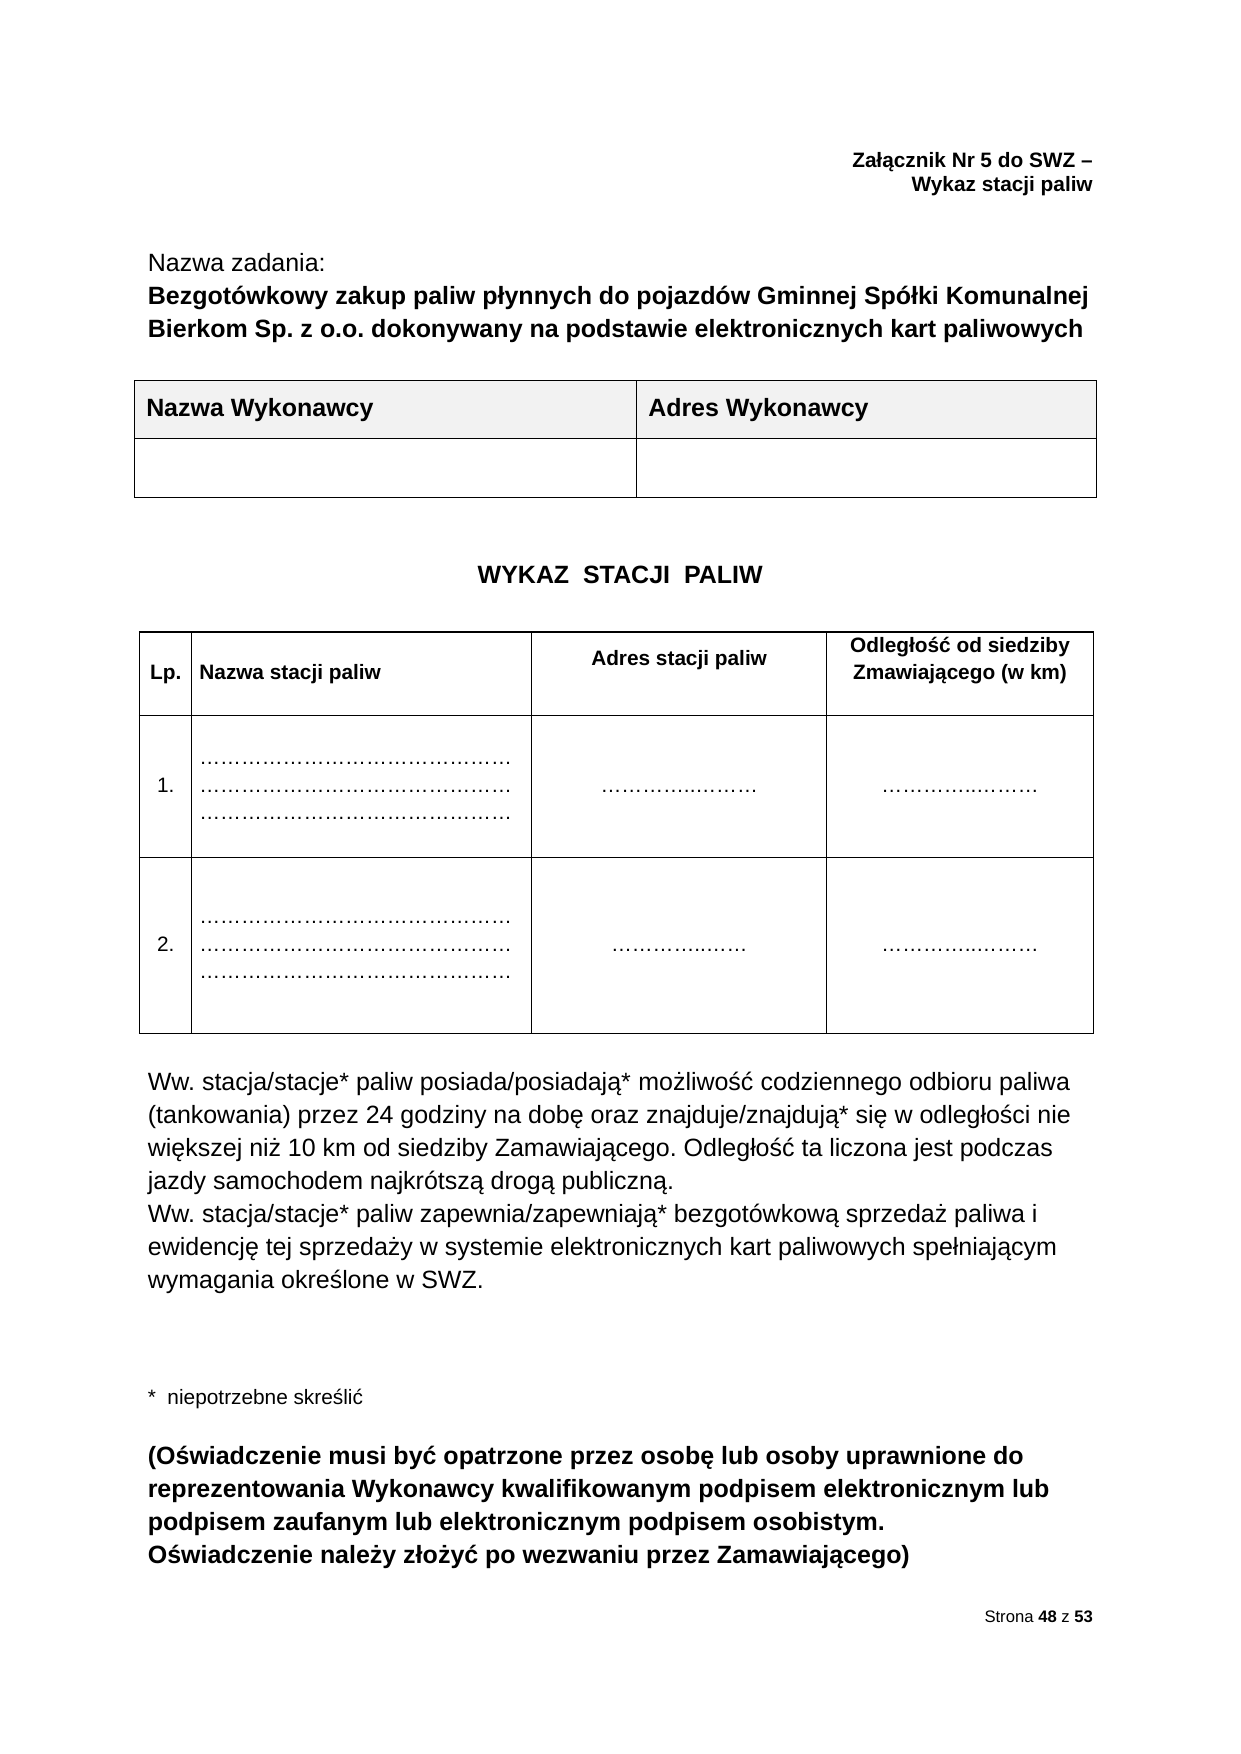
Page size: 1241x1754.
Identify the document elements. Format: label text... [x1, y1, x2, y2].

table_header Odległość od siedziby Zmawiającego (w km) [827, 633, 1093, 715]
text Bezgotówkowy zakup paliw płynnych do pojazdów Gminnej Spółki Komunalnej Bierkom Sp. z o.o. dokonywany na podstawie elektronicznych kart paliwowych [148, 281, 1093, 343]
table_cell …………..……… [532, 716, 826, 857]
table_header Nazwa stacji paliw [192, 633, 531, 715]
table_cell [637, 439, 1096, 497]
table_cell [135, 439, 636, 497]
table_cell ……………………………………… ……………………………………… ……………………………………… [192, 716, 531, 857]
table_cell …………..…… [532, 858, 826, 1033]
table_cell 1. [140, 716, 191, 857]
subtitle Załącznik Nr 5 do SWZ – [148, 148, 1093, 172]
table_header Adres Wykonawcy [637, 381, 1096, 438]
text Ww. stacja/stacje* paliw zapewnia/zapewniają* bezgotówkową sprzedaż paliwa i ewidencję tej sprzedaży w systemie elektronicznych kart paliwowych spełniającym wymagania określone w SWZ. [148, 1199, 1093, 1294]
text Oświadczenie należy złożyć po wezwaniu przez Zamawiającego) [148, 1540, 1093, 1569]
table_header Lp. [140, 633, 191, 715]
table_cell ……………………………………… ……………………………………… ……………………………………… [192, 858, 531, 1033]
text WYKAZ STACJI PALIW [148, 560, 1093, 589]
text Nazwa zadania: [148, 248, 1093, 277]
table_cell …………..……… [827, 858, 1093, 1033]
table_cell 2. [140, 858, 191, 1033]
subtitle Wykaz stacji paliw [148, 172, 1093, 196]
text (Oświadczenie musi być opatrzone przez osobę lub osoby uprawnione do reprezentowania Wykonawcy kwalifikowanym podpisem elektronicznym lub podpisem zaufanym lub elektronicznym podpisem osobistym. [148, 1441, 1093, 1536]
text * niepotrzebne skreślić [148, 1385, 1093, 1409]
text Ww. stacja/stacje* paliw posiada/posiadają* możliwość codziennego odbioru paliwa (tankowania) przez 24 godziny na dobę oraz znajduje/znajdują* się w odległości nie większej niż 10 km od siedziby Zamawiającego. Odległość ta liczona jest podczas jazdy samochodem najkrótszą drogą publiczną. [148, 1067, 1093, 1195]
table_header Nazwa Wykonawcy [135, 381, 636, 438]
table_header Adres stacji paliw [532, 633, 826, 715]
table_cell …………..……… [827, 716, 1093, 857]
